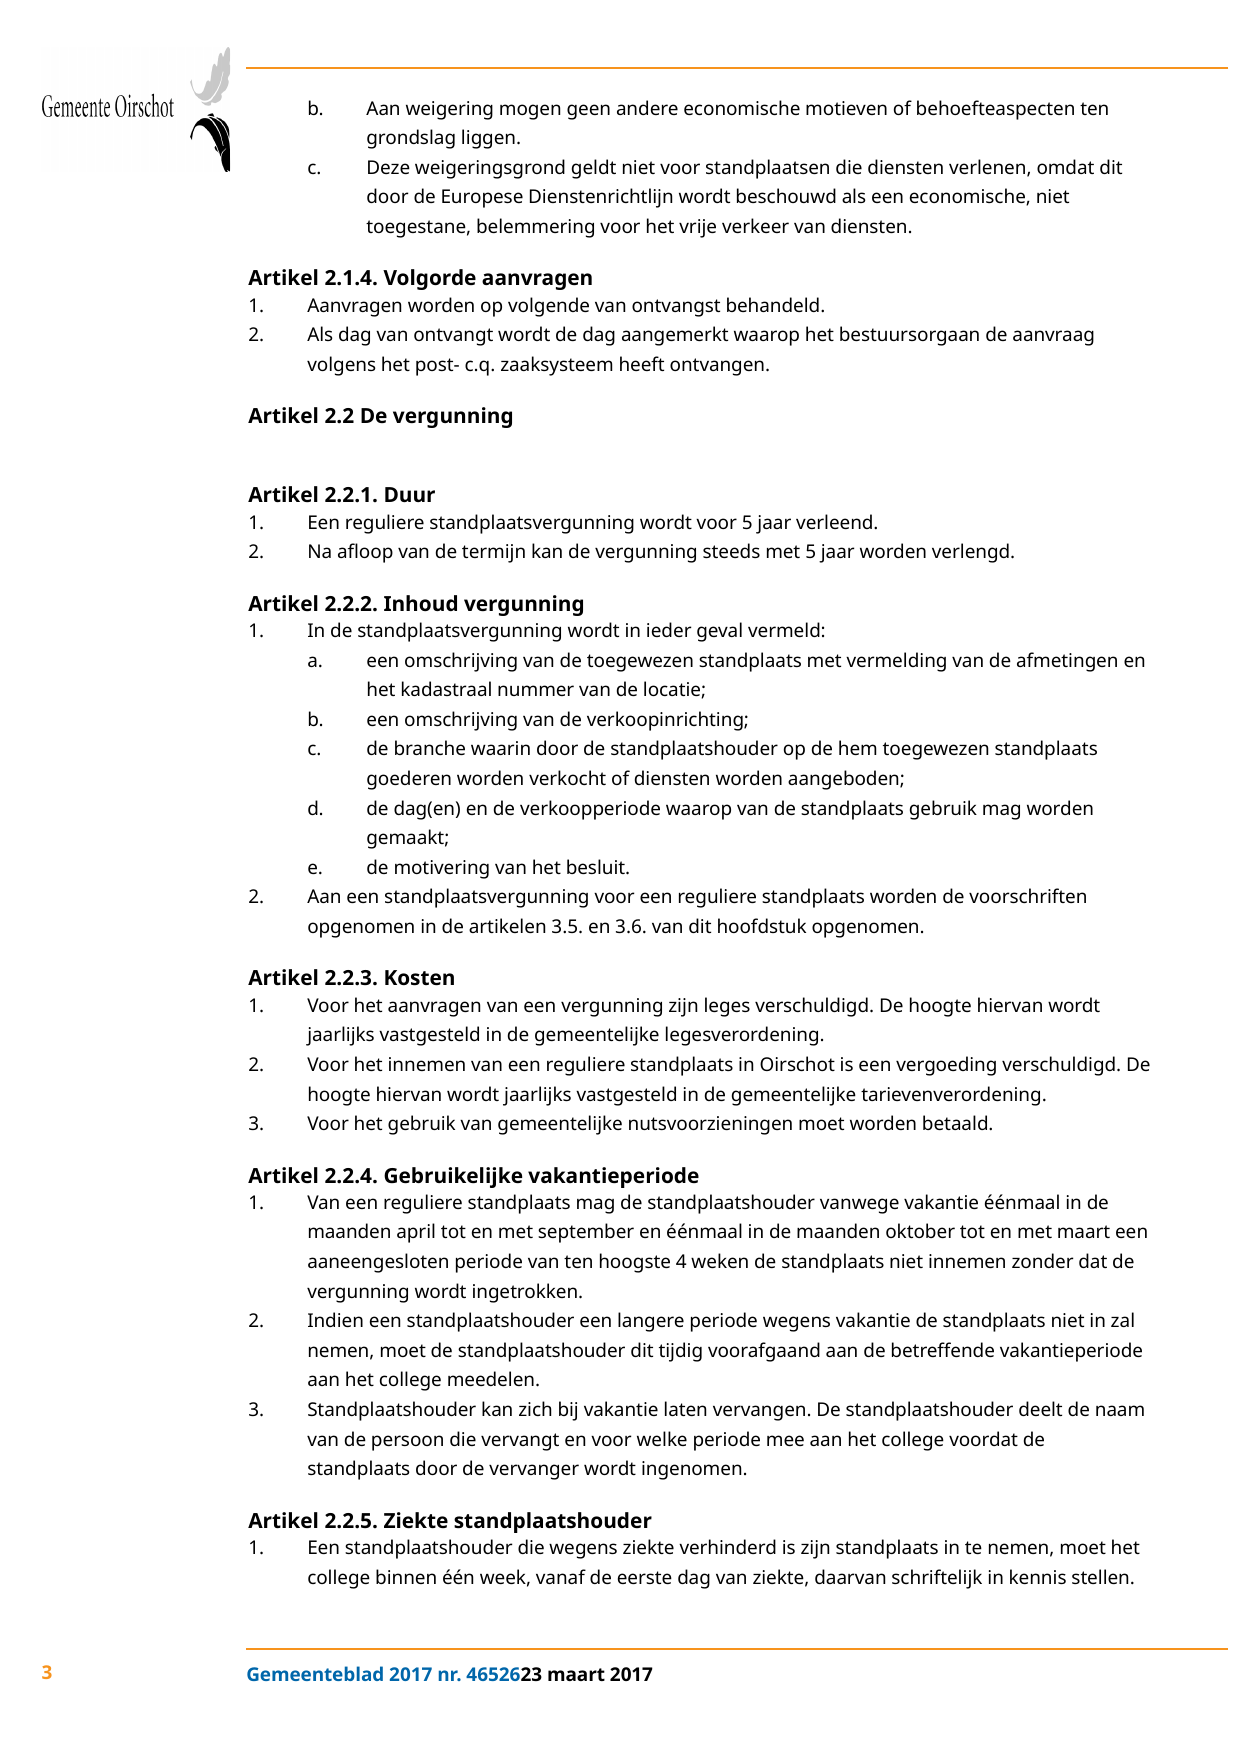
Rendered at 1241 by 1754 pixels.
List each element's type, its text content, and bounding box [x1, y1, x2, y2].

list Voor het gebruik van gemeentelijke nutsvoorzieningen moet worden betaald. [248, 1110, 1152, 1136]
text Artikel 2.2.3. Kosten [248, 963, 1152, 992]
list een omschrijving van de verkoopinrichting; [307, 706, 1152, 732]
text Artikel 2.2.4. Gebruikelijke vakantieperiode [248, 1161, 1152, 1189]
text Artikel 2.1.4. Volgorde aanvragen [248, 263, 1152, 292]
list In de standplaatsvergunning wordt in ieder geval vermeld: [248, 617, 1152, 643]
list Voor het innemen van een reguliere standplaats in Oirschot is een vergoeding verschuldigd. De hoogte hiervan wordt jaarlijks vastgesteld in de gemeentelijke tarievenverordening. [248, 1051, 1152, 1106]
list Voor het aanvragen van een vergunning zijn leges verschuldigd. De hoogte hiervan wordt jaarlijks vastgesteld in de gemeentelijke legesverordening. [248, 992, 1152, 1047]
text Artikel 2.2.1. Duur [248, 480, 1152, 509]
picture [41, 47, 231, 172]
list Na afloop van de termijn kan de vergunning steeds met 5 jaar worden verlengd. [248, 538, 1152, 564]
list Aan een standplaatsvergunning voor een reguliere standplaats worden de voorschriften opgenomen in de artikelen 3.5. en 3.6. van dit hoofdstuk opgenomen. [248, 883, 1152, 939]
list Een standplaatshouder die wegens ziekte verhinderd is zijn standplaats in te nemen, moet het college binnen één week, vanaf de eerste dag van ziekte, daarvan schriftelijk in kennis stellen. [248, 1534, 1152, 1589]
list Indien een standplaatshouder een langere periode wegens vakantie de standplaats niet in zal nemen, moet de standplaatshouder dit tijdig voorafgaand aan de betreffende vakantieperiode aan het college meedelen. [248, 1307, 1152, 1392]
list de dag(en) en de verkoopperiode waarop van de standplaats gebruik mag worden gemaakt; [307, 795, 1152, 850]
list een omschrijving van de toegewezen standplaats met vermelding van de afmetingen en het kadastraal nummer van de locatie; [307, 647, 1152, 702]
text Artikel 2.2 De vergunning [248, 402, 1152, 430]
list de motivering van het besluit. [307, 854, 1152, 880]
list Een reguliere standplaatsvergunning wordt voor 5 jaar verleend. [248, 509, 1152, 534]
list Aan weigering mogen geen andere economische motieven of behoefteaspecten ten grondslag liggen. [307, 95, 1152, 150]
list Deze weigeringsgrond geldt niet voor standplaatsen die diensten verlenen, omdat dit door de Europese Dienstenrichtlijn wordt beschouwd als een economische, niet toegestane, belemmering voor het vrije verkeer van diensten. [307, 154, 1152, 239]
list de branche waarin door de standplaatshouder op de hem toegewezen standplaats goederen worden verkocht of diensten worden aangeboden; [307, 736, 1152, 791]
list Standplaatshouder kan zich bij vakantie laten vervangen. De standplaatshouder deelt de naam van de persoon die vervangt en voor welke periode mee aan het college voordat de standplaats door de vervanger wordt ingenomen. [248, 1396, 1152, 1481]
list Aanvragen worden op volgende van ontvangst behandeld. [248, 292, 1152, 318]
text Artikel 2.2.5. Ziekte standplaatshouder [248, 1506, 1152, 1534]
text Artikel 2.2.2. Inhoud vergunning [248, 589, 1152, 617]
list Als dag van ontvangt wordt de dag aangemerkt waarop het bestuursorgaan de aanvraag volgens het post- c.q. zaaksysteem heeft ontvangen. [248, 322, 1152, 377]
list Van een reguliere standplaats mag de standplaatshouder vanwege vakantie éénmaal in de maanden april tot en met september en éénmaal in de maanden oktober tot en met maart een aaneengesloten periode van ten hoogste 4 weken de standplaats niet innemen zonder dat de vergunning wordt ingetrokken. [248, 1189, 1152, 1304]
